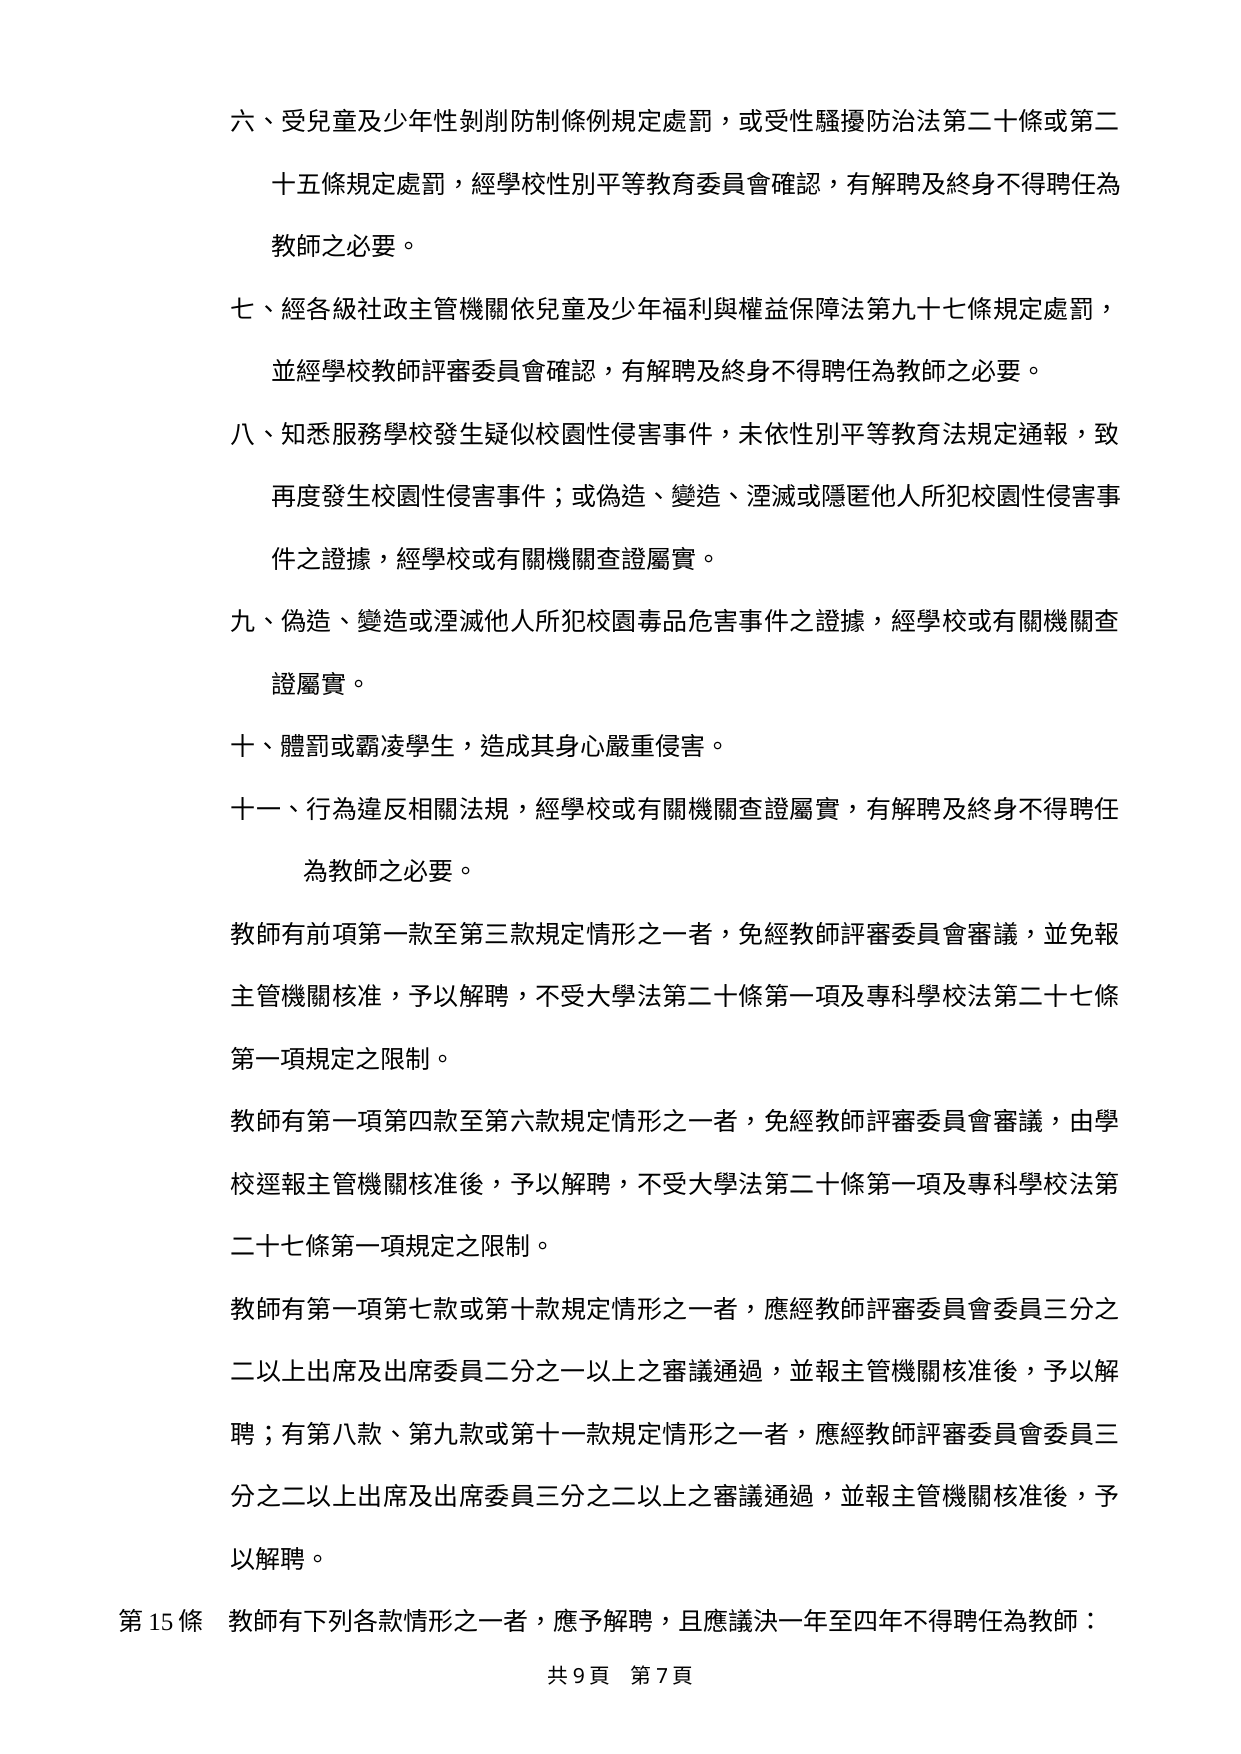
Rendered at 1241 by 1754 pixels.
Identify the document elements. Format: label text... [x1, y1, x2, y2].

text 教師有第一項第七款或第十款規定情形之一者，應經教師評審委員會委員三分之二以上出席及出席委員二分之一以上之審議通過，並報主管機關核准後，予以解聘；有第八款、第九款或第十一款規定情形之一者，應經教師評審委員會委員三分之二以上出席及出席委員三分之二以上之審議通過，並報主管機關核准後，予以解聘。 [230, 1266, 1122, 1578]
text 十、體罰或霸凌學生，造成其身心嚴重侵害。 [230, 703, 1122, 766]
text 教師有第一項第四款至第六款規定情形之一者，免經教師評審委員會審議，由學校逕報主管機關核准後，予以解聘，不受大學法第二十條第一項及專科學校法第二十七條第一項規定之限制。 [230, 1078, 1122, 1266]
text 九、偽造、變造或湮滅他人所犯校園毒品危害事件之證據，經學校或有關機關查證屬實。 [230, 578, 1122, 703]
text 七、經各級社政主管機關依兒童及少年福利與權益保障法第九十七條規定處罰，並經學校教師評審委員會確認，有解聘及終身不得聘任為教師之必要。 [230, 266, 1122, 391]
text 第15條 教師有下列各款情形之一者，應予解聘，且應議決一年至四年不得聘任為教師： [118, 1578, 1122, 1641]
text 教師有前項第一款至第三款規定情形之一者，免經教師評審委員會審議，並免報主管機關核准，予以解聘，不受大學法第二十條第一項及專科學校法第二十七條第一項規定之限制。 [230, 891, 1122, 1078]
text 八、知悉服務學校發生疑似校園性侵害事件，未依性別平等教育法規定通報，致再度發生校園性侵害事件；或偽造、變造、湮滅或隱匿他人所犯校園性侵害事件之證據，經學校或有關機關查證屬實。 [230, 391, 1122, 578]
text 六、受兒童及少年性剝削防制條例規定處罰，或受性騷擾防治法第二十條或第二十五條規定處罰，經學校性別平等教育委員會確認，有解聘及終身不得聘任為教師之必要。 [230, 78, 1122, 266]
text 十一、行為違反相關法規，經學校或有關機關查證屬實，有解聘及終身不得聘任為教師之必要。 [230, 766, 1122, 891]
